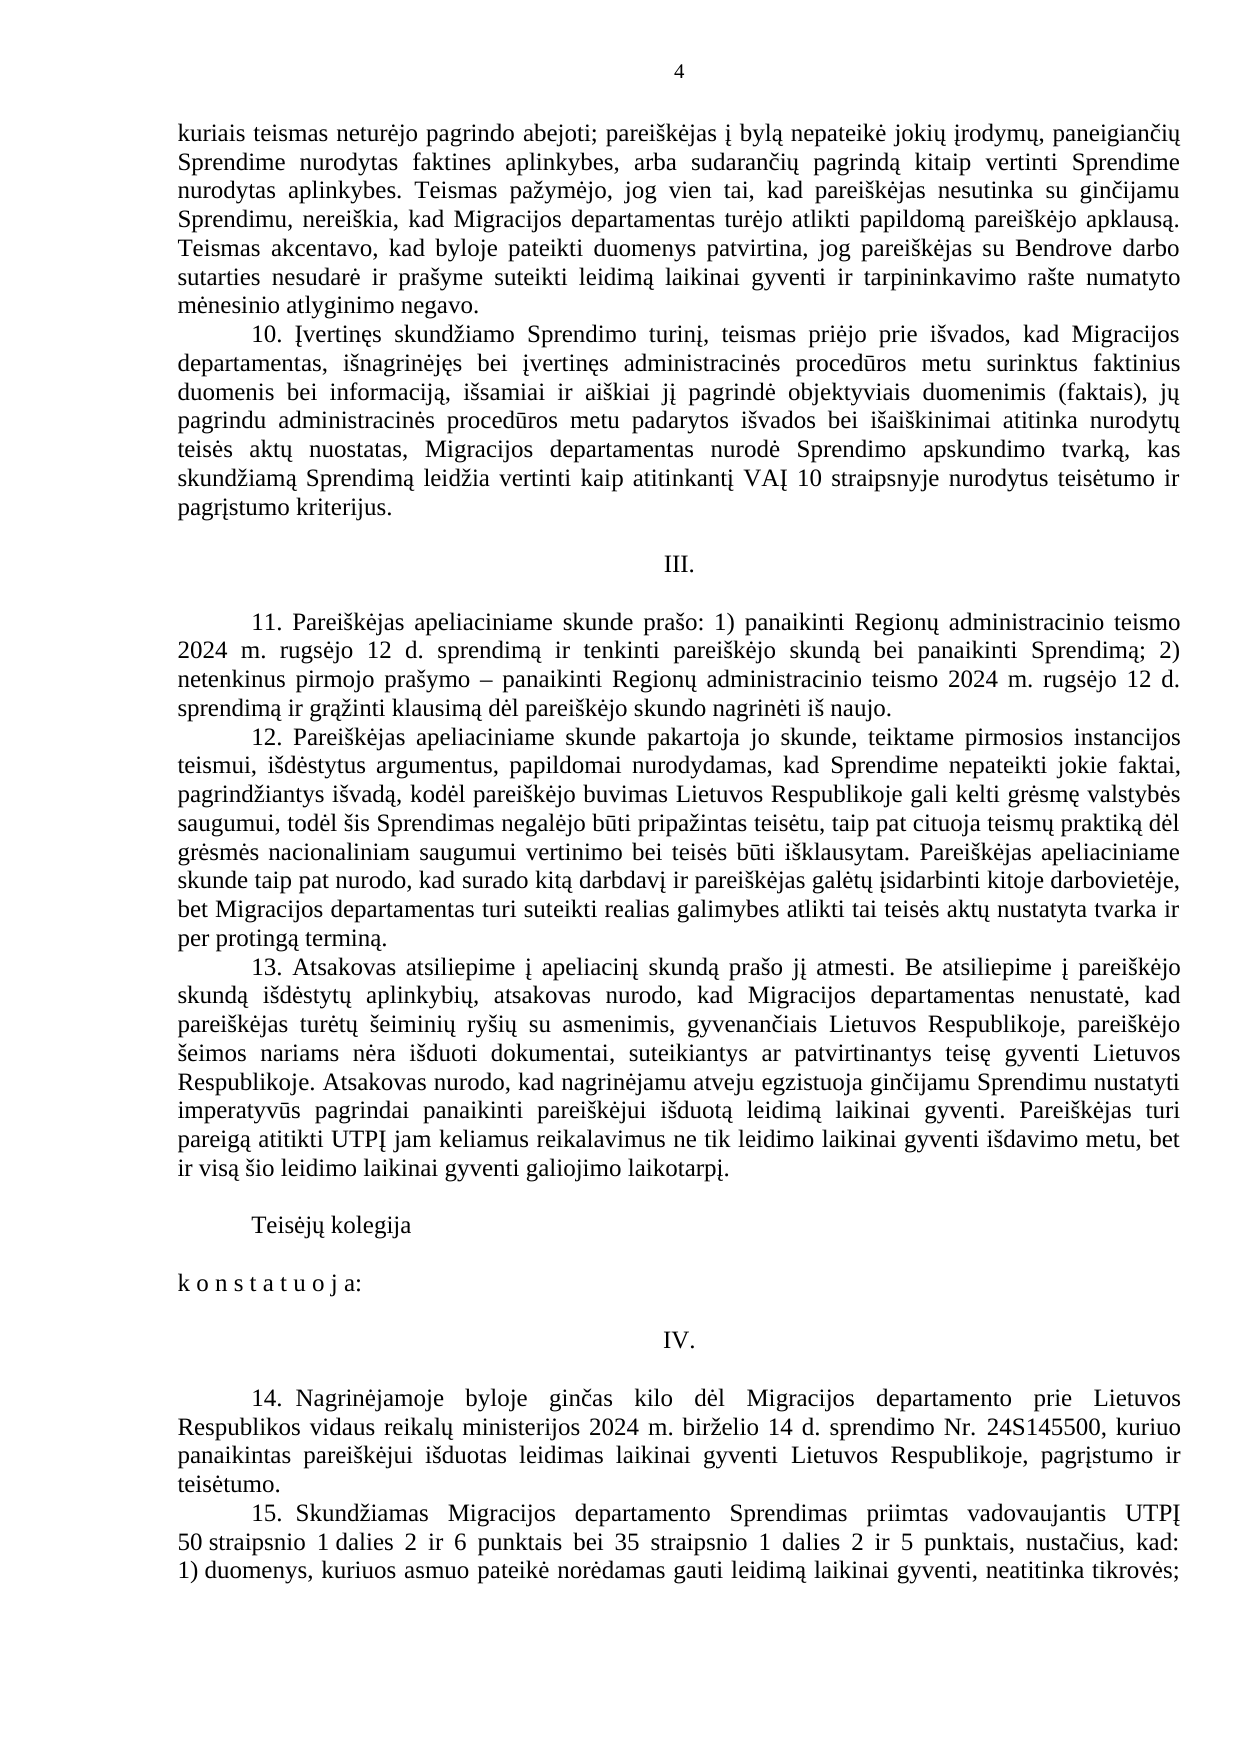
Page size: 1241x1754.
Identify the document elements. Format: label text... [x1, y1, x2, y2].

text kuriais teismas neturėjo pagrindo abejoti; pareiškėjas į bylą nepateikė jokių įrodymų, paneigiančių Sprendime nurodytas faktines aplinkybes, arba sudarančių pagrindą kitaip vertinti Sprendime nurodytas aplinkybes. Teismas pažymėjo, jog vien tai, kad pareiškėjas nesutinka su ginčijamu Sprendimu, nereiškia, kad Migracijos departamentas turėjo atlikti papildomą pareiškėjo apklausą. Teismas akcentavo, kad byloje pateikti duomenys patvirtina, jog pareiškėjas su Bendrove darbo sutarties nesudarė ir prašyme suteikti leidimą laikinai gyventi ir tarpininkavimo rašte numatyto mėnesinio atlyginimo negavo. [177, 118, 1181, 319]
text 13. Atsakovas atsiliepime į apeliacinį skundą prašo jį atmesti. Be atsiliepime į pareiškėjo skundą išdėstytų aplinkybių, atsakovas nurodo, kad Migracijos departamentas nenustatė, kad pareiškėjas turėtų šeiminių ryšių su asmenimis, gyvenančiais Lietuvos Respublikoje, pareiškėjo šeimos nariams nėra išduoti dokumentai, suteikiantys ar patvirtinantys teisę gyventi Lietuvos Respublikoje. Atsakovas nurodo, kad nagrinėjamu atveju egzistuoja ginčijamu Sprendimu nustatyti imperatyvūs pagrindai panaikinti pareiškėjui išduotą leidimą laikinai gyventi. Pareiškėjas turi pareigą atitikti UTPĮ jam keliamus reikalavimus ne tik leidimo laikinai gyventi išdavimo metu, bet ir visą šio leidimo laikinai gyventi galiojimo laikotarpį. [177, 952, 1181, 1182]
text 11. Pareiškėjas apeliaciniame skunde prašo: 1) panaikinti Regionų administracinio teismo 2024 m. rugsėjo 12 d. sprendimą ir tenkinti pareiškėjo skundą bei panaikinti Sprendimą; 2) netenkinus pirmojo prašymo – panaikinti Regionų administracinio teismo 2024 m. rugsėjo 12 d. sprendimą ir grąžinti klausimą dėl pareiškėjo skundo nagrinėti iš naujo. [177, 607, 1181, 722]
text k o n s t a t u o j a: [177, 1268, 1181, 1297]
text 15. Skundžiamas Migracijos departamento Sprendimas priimtas vadovaujantis UTPĮ 50 straipsnio 1 dalies 2 ir 6 punktais bei 35 straipsnio 1 dalies 2 ir 5 punktais, nustačius, kad: 1) duomenys, kuriuos asmuo pateikė norėdamas gauti leidimą laikinai gyventi, neatitinka tikrovės; [177, 1498, 1181, 1584]
text IV. [177, 1326, 1181, 1354]
text 12. Pareiškėjas apeliaciniame skunde pakartoja jo skunde, teiktame pirmosios instancijos teismui, išdėstytus argumentus, papildomai nurodydamas, kad Sprendime nepateikti jokie faktai, pagrindžiantys išvadą, kodėl pareiškėjo buvimas Lietuvos Respublikoje gali kelti grėsmę valstybės saugumui, todėl šis Sprendimas negalėjo būti pripažintas teisėtu, taip pat cituoja teismų praktiką dėl grėsmės nacionaliniam saugumui vertinimo bei teisės būti išklausytam. Pareiškėjas apeliaciniame skunde taip pat nurodo, kad surado kitą darbdavį ir pareiškėjas galėtų įsidarbinti kitoje darbovietėje, bet Migracijos departamentas turi suteikti realias galimybes atlikti tai teisės aktų nustatyta tvarka ir per protingą terminą. [177, 722, 1181, 952]
text Teisėjų kolegija [177, 1211, 1181, 1239]
text 14. Nagrinėjamoje byloje ginčas kilo dėl Migracijos departamento prie Lietuvos Respublikos vidaus reikalų ministerijos 2024 m. birželio 14 d. sprendimo Nr. 24S145500, kuriuo panaikintas pareiškėjui išduotas leidimas laikinai gyventi Lietuvos Respublikoje, pagrįstumo ir teisėtumo. [177, 1383, 1181, 1498]
text 10. Įvertinęs skundžiamo Sprendimo turinį, teismas priėjo prie išvados, kad Migracijos departamentas, išnagrinėjęs bei įvertinęs administracinės procedūros metu surinktus faktinius duomenis bei informaciją, išsamiai ir aiškiai jį pagrindė objektyviais duomenimis (faktais), jų pagrindu administracinės procedūros metu padarytos išvados bei išaiškinimai atitinka nurodytų teisės aktų nuostatas, Migracijos departamentas nurodė Sprendimo apskundimo tvarką, kas skundžiamą Sprendimą leidžia vertinti kaip atitinkantį VAĮ 10 straipsnyje nurodytus teisėtumo ir pagrįstumo kriterijus. [177, 319, 1181, 521]
text III. [177, 549, 1181, 578]
